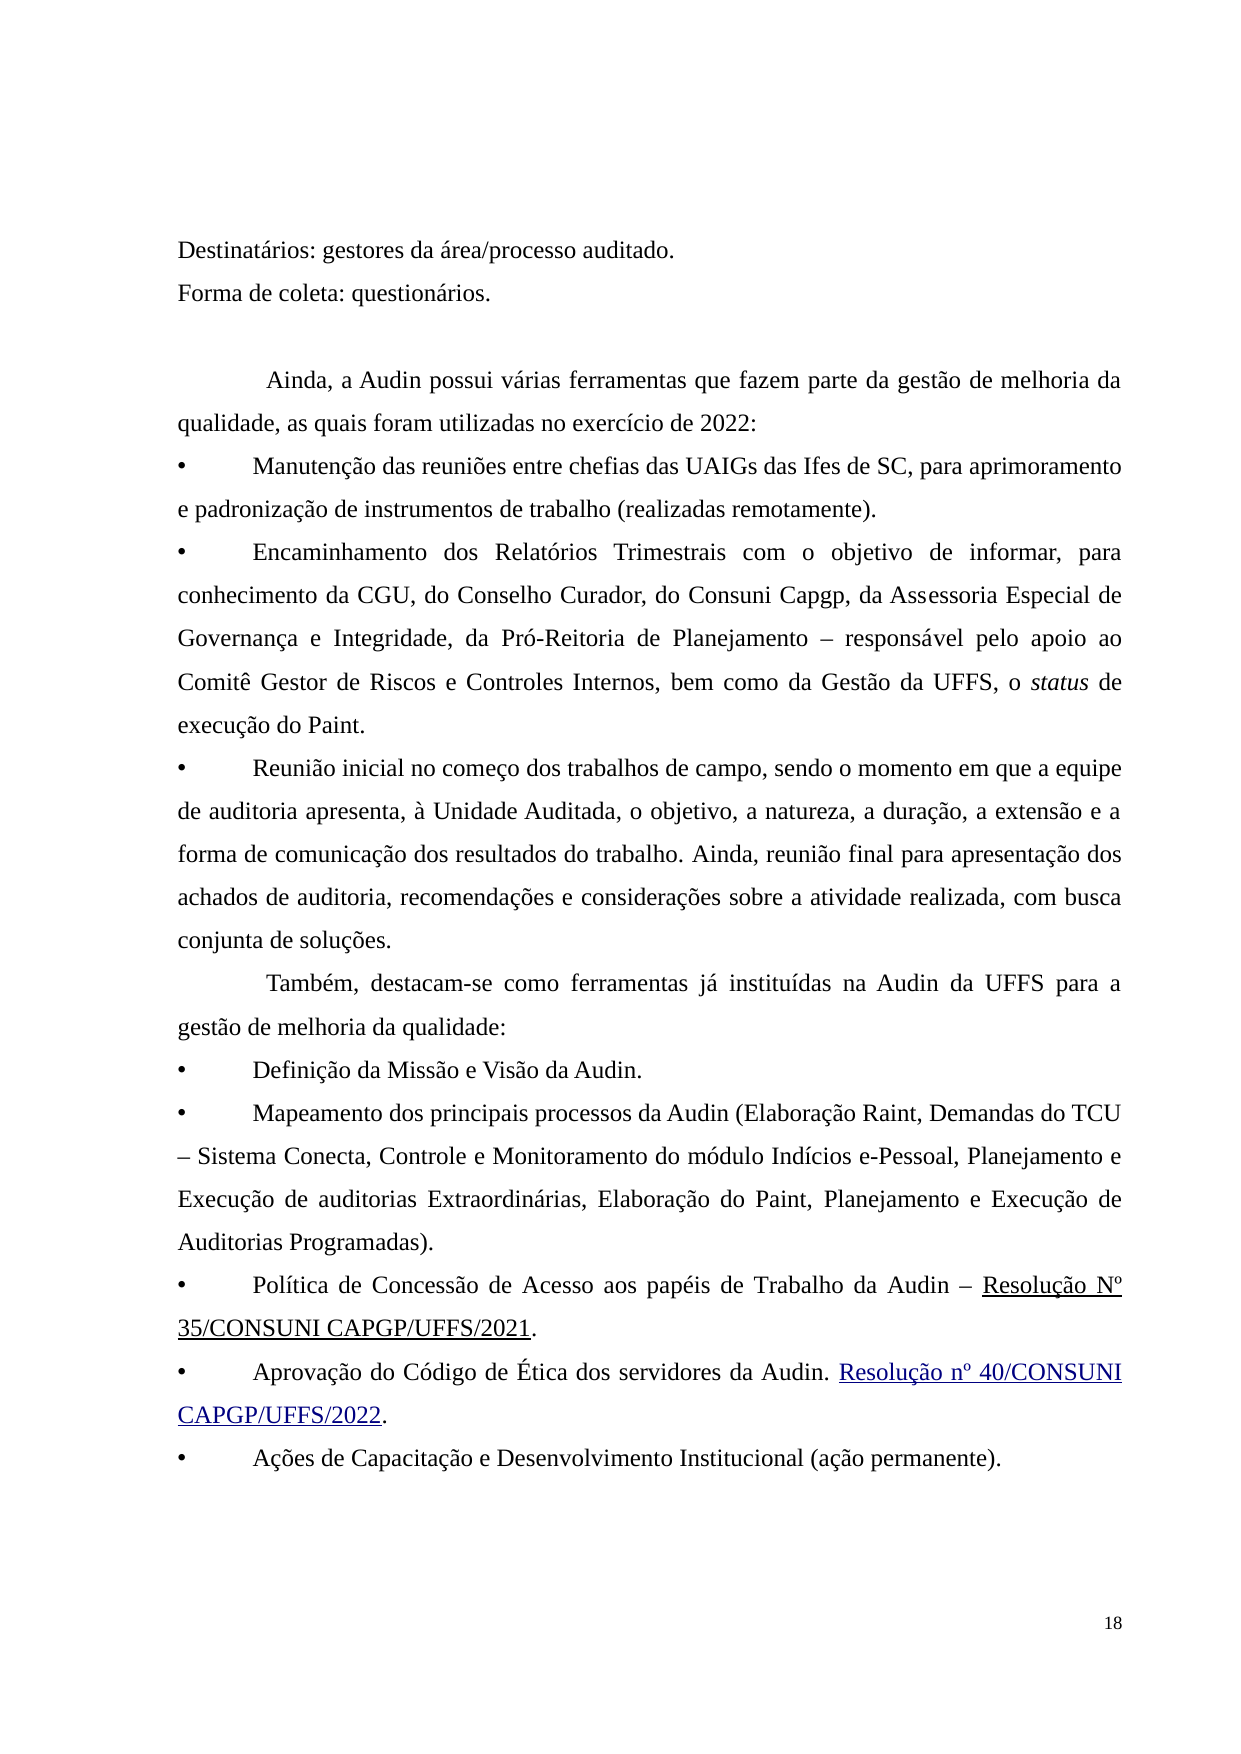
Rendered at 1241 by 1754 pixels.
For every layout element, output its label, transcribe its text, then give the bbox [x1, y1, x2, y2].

list Política de Concessão de Acesso aos papéis de Trabalho da Audin – Resolução Nº 35/CONSUNI CAPGP/UFFS/2021. [177, 1270, 1122, 1342]
list Reunião inicial no começo dos trabalhos de campo, sendo o momento em que a equipe de auditoria apresenta, à Unidade Auditada, o objetivo, a natureza, a duração, a extensão e a forma de comunicação dos resultados do trabalho. Ainda, reunião final para apresentação dos achados de auditoria, recomendações e considerações sobre a atividade realizada, com busca conjunta de soluções. [177, 753, 1122, 954]
list Mapeamento dos principais processos da Audin (Elaboração Raint, Demandas do TCU – Sistema Conecta, Controle e Monitoramento do módulo Indícios e-Pessoal, Planejamento e Execução de auditorias Extraordinárias, Elaboração do Paint, Planejamento e Execução de Auditorias Programadas). [177, 1098, 1122, 1256]
text Destinatários: gestores da área/processo auditado. [177, 235, 1122, 264]
text Também, destacam-se como ferramentas já instituídas na Audin da UFFS para a gestão de melhoria da qualidade: [177, 968, 1122, 1040]
list Encaminhamento dos Relatórios Trimestrais com o objetivo de informar, para conhecimento da CGU, do Conselho Curador, do Consuni Capgp, da Assessoria Especial de Governança e Integridade, da Pró-Reitoria de Planejamento – responsável pelo apoio ao Comitê Gestor de Riscos e Controles Internos, bem como da Gestão da UFFS, o status de execução do Paint. [177, 537, 1122, 738]
list Aprovação do Código de Ética dos servidores da Audin. Resolução nº 40/CONSUNI CAPGP/UFFS/2022. [177, 1357, 1122, 1428]
list Definição da Missão e Visão da Audin. [177, 1055, 1122, 1083]
text Ainda, a Audin possui várias ferramentas que fazem parte da gestão de melhoria da qualidade, as quais foram utilizadas no exercício de 2022: [177, 365, 1122, 437]
list Manutenção das reuniões entre chefias das UAIGs das Ifes de SC, para aprimoramento e padronização de instrumentos de trabalho (realizadas remotamente). [177, 451, 1122, 523]
text Forma de coleta: questionários. [177, 278, 1122, 307]
list Ações de Capacitação e Desenvolvimento Institucional (ação permanente). [177, 1443, 1122, 1472]
